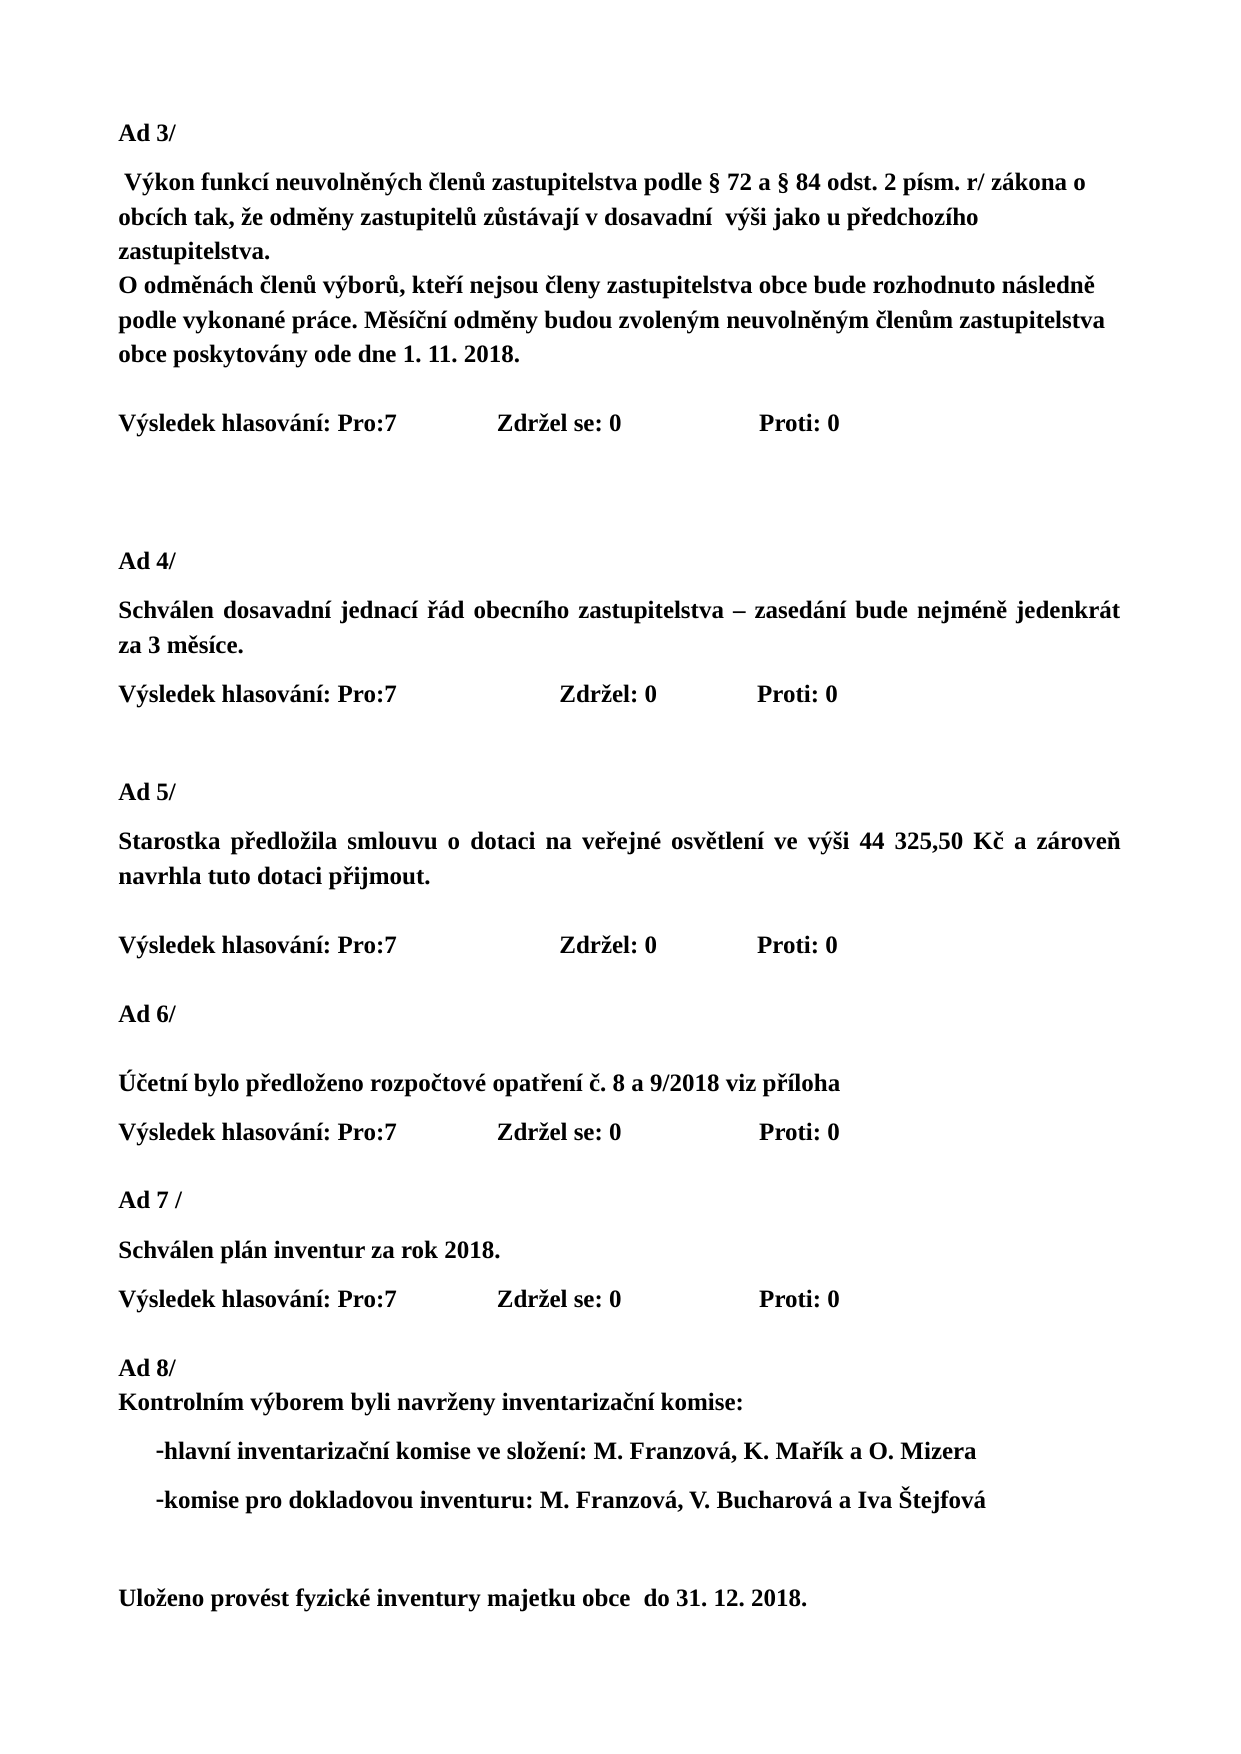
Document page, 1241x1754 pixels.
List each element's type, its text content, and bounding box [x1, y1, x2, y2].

text Výsledek hlasování: Pro:7 Zdržel: 0 Proti: 0 [118, 679, 1122, 708]
text Výsledek hlasování: Pro:7 Zdržel se: 0 Proti: 0 [118, 1284, 1122, 1312]
text Výsledek hlasování: Pro:7 Zdržel: 0 Proti: 0 [118, 930, 1122, 958]
text Ad 7 / [118, 1186, 1122, 1214]
text O odměnách členů výborů, kteří nejsou členy zastupitelstva obce bude rozhodnuto následně podle vykonané práce. Měsíční odměny budou zvoleným neuvolněným členům zastupitelstva obce poskytovány ode dne 1. 11. 2018. [118, 271, 1122, 368]
text Výsledek hlasování: Pro:7 Zdržel se: 0 Proti: 0 [118, 1117, 1122, 1145]
text Starostka předložila smlouvu o dotaci na veřejné osvětlení ve výši 44 325,50 Kč a zároveň navrhla tuto dotaci přijmout. [118, 826, 1122, 889]
text -hlavní inventarizační komise ve složení: M. Franzová, K. Mařík a O. Mizera [156, 1436, 1122, 1465]
text Ad 5/ [118, 777, 1122, 806]
text Výkon funkcí neuvolněných členů zastupitelstva podle § 72 a § 84 odst. 2 písm. r/ zákona o obcích tak, že odměny zastupitelů zůstávají v dosavadní výši jako u předchozího zastupitelstva. [118, 167, 1122, 265]
text -komise pro dokladovou inventuru: M. Franzová, V. Bucharová a Iva Štejfová [156, 1485, 1122, 1514]
text Účetní bylo předloženo rozpočtové opatření č. 8 a 9/2018 viz příloha [118, 1068, 1122, 1096]
text Uloženo provést fyzické inventury majetku obce do 31. 12. 2018. [118, 1583, 1122, 1612]
text Ad 3/ [118, 118, 1122, 147]
text Ad 6/ [118, 999, 1122, 1027]
text Ad 8/ [118, 1353, 1122, 1381]
text Schválen dosavadní jednací řád obecního zastupitelstva – zasedání bude nejméně jedenkrát za 3 měsíce. [118, 596, 1122, 659]
text Výsledek hlasování: Pro:7 Zdržel se: 0 Proti: 0 [118, 408, 1122, 437]
text Ad 4/ [118, 546, 1122, 575]
text Kontrolním výborem byli navrženy inventarizační komise: [118, 1387, 1122, 1416]
text Schválen plán inventur za rok 2018. [118, 1235, 1122, 1263]
